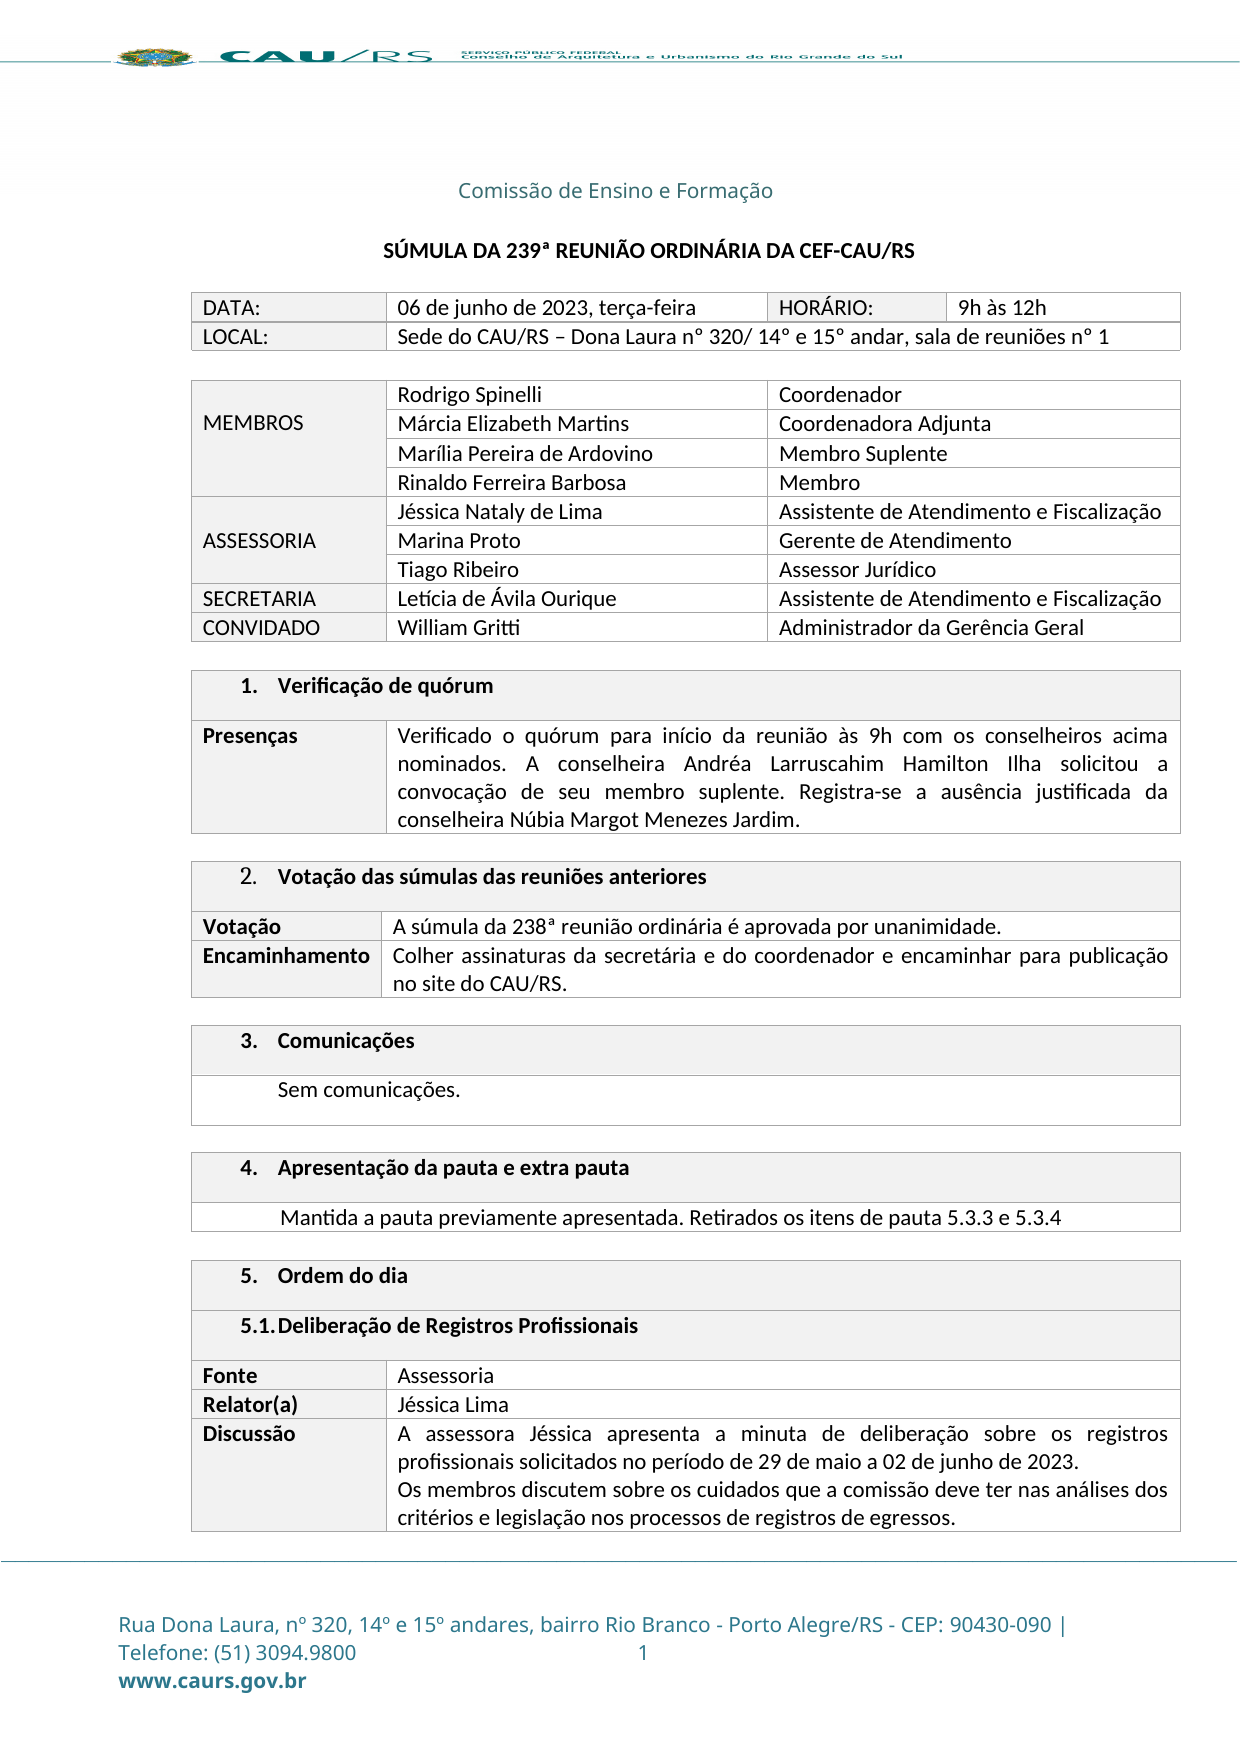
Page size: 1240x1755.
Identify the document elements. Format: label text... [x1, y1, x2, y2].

table_header 06 de junho de 2023, terça-feira [387, 293, 767, 321]
table_cell Verificação de quórum [192, 671, 1180, 720]
table_cell Membro [768, 468, 1180, 496]
table_cell Jéssica Nataly de Lima [387, 497, 767, 525]
table_cell Encaminhamento [192, 941, 381, 997]
table_cell Assistente de Atendimento e Fiscalização [768, 497, 1180, 525]
table_cell William Gritti [387, 613, 767, 641]
table_cell Márcia Elizabeth Martins [387, 410, 767, 438]
table_cell Ordem do dia [192, 1261, 1180, 1310]
table_cell Comunicações [192, 1026, 1180, 1074]
table_cell Coordenadora Adjunta [768, 410, 1180, 438]
table_cell Administrador da Gerência Geral [768, 613, 1180, 641]
table_cell [191, 642, 1181, 670]
table_cell Assessoria [387, 1361, 1180, 1389]
table_header 9h às 12h [947, 293, 1180, 321]
table_cell Votação das súmulas das reuniões anteriores [192, 862, 1180, 911]
table_cell Colher assinaturas da secretária e do coordenador e encaminhar para publicação no site do CAU/RS. [382, 941, 1180, 997]
table_cell Votação [192, 912, 381, 940]
table_cell Verificado o quórum para início da reunião às 9h com os conselheiros acima nominados. A conselheira Andréa Larruscahim Hamilton Ilha solicitou a convocação de seu membro suplente. Registra-se a ausência justificada da conselheira Núbia Margot Menezes Jardim. [387, 721, 1180, 833]
table_cell Apresentação da pauta e extra pauta [192, 1153, 1180, 1202]
table_cell SECRETARIA [192, 584, 386, 612]
table_cell LOCAL: [192, 323, 386, 350]
table_cell Deliberação de Registros Profissionais [192, 1311, 1180, 1360]
table_cell Marina Proto [387, 526, 767, 554]
table_cell Presenças [192, 721, 386, 833]
table_cell [191, 998, 1181, 1025]
table_cell ASSESSORIA [192, 497, 386, 583]
table_cell Letícia de Ávila Ourique [387, 584, 767, 612]
table_cell Tiago Ribeiro [387, 555, 767, 583]
table_cell CONVIDADO [192, 613, 386, 641]
table_cell Assessor Jurídico [768, 555, 1180, 583]
table_cell Discussão [192, 1419, 386, 1531]
table_cell Mantida a pauta previamente apresentada. Retirados os itens de pauta 5.3.3 e 5.3.4 [192, 1203, 1180, 1231]
table_cell MEMBROS [192, 381, 386, 496]
table_cell Jéssica Lima [387, 1390, 1180, 1418]
table_cell Membro Suplente [768, 439, 1180, 467]
table_cell A súmula da 238ª reunião ordinária é aprovada por unanimidade. [382, 912, 1180, 940]
table_cell Sede do CAU/RS – Dona Laura nº 320/ 14º e 15º andar, sala de reuniões nº 1 [387, 323, 1180, 350]
table_cell Assistente de Atendimento e Fiscalização [768, 584, 1180, 612]
table_cell Relator(a) [192, 1390, 386, 1418]
table_cell Fonte [192, 1361, 386, 1389]
table_cell A assessora Jéssica apresenta a minuta de deliberação sobre os registros profissionais solicitados no período de 29 de maio a 02 de junho de 2023. Os membros discutem sobre os cuidados que a comissão deve ter nas análises dos critérios e legislação nos processos de registros de egressos. [387, 1419, 1180, 1531]
table_header DATA: [192, 293, 386, 321]
table_cell Rinaldo Ferreira Barbosa [387, 468, 767, 496]
table_cell Sem comunicações. [192, 1076, 1180, 1124]
table_header HORÁRIO: [768, 293, 946, 321]
table_cell Marília Pereira de Ardovino [387, 439, 767, 467]
table_cell Rodrigo Spinelli [387, 381, 767, 408]
table_cell [191, 1126, 1181, 1152]
table_cell Coordenador [768, 381, 1180, 408]
text SÚMULA DA 239ª REUNIÃO ORDINÁRIA DA CEF-CAU/RS [177, 236, 1121, 264]
table_cell [191, 1232, 1181, 1260]
table_cell [192, 351, 1180, 379]
table_cell Gerente de Atendimento [768, 526, 1180, 554]
table_cell [191, 834, 1181, 861]
